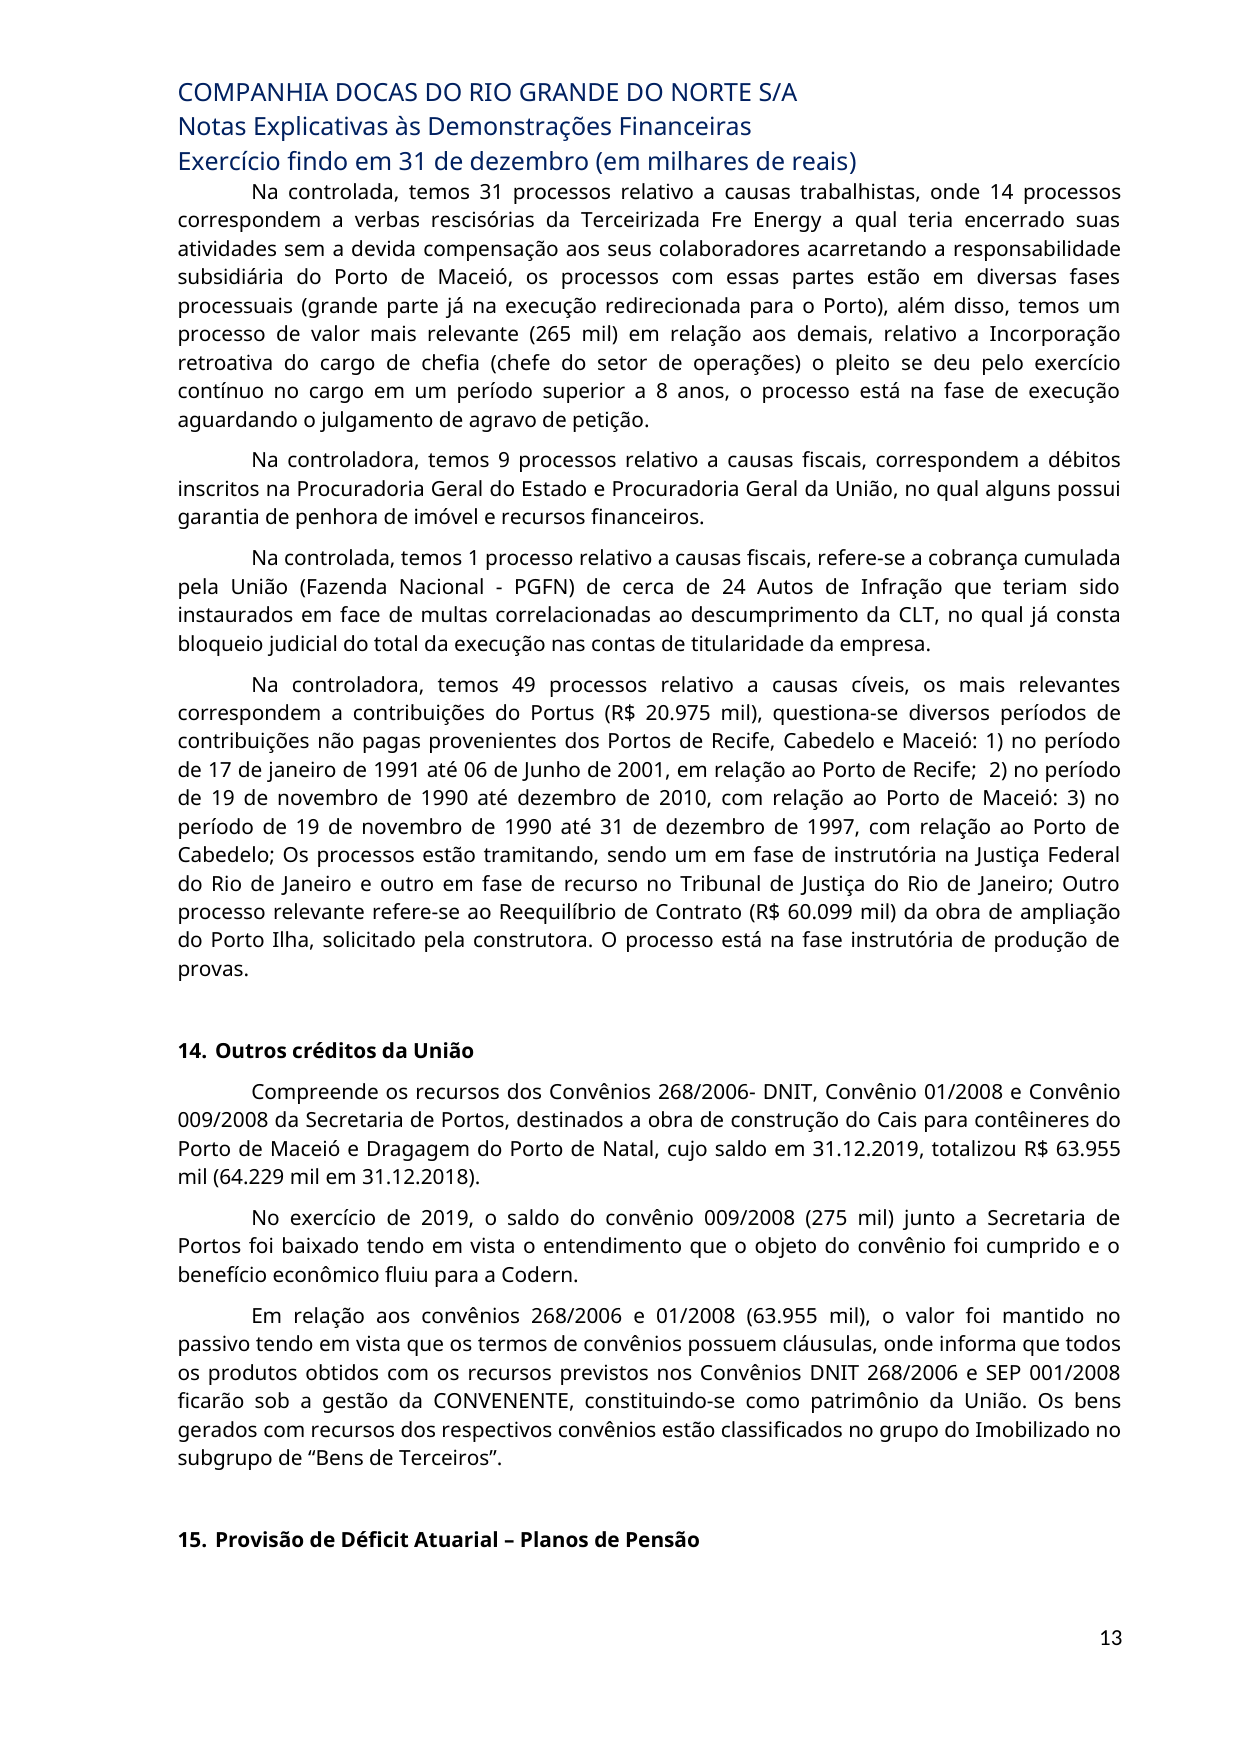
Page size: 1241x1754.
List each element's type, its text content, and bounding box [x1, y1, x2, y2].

text Na controlada, temos 1 processo relativo a causas fiscais, refere-se a cobrança cumulada pela União (Fazenda Nacional - PGFN) de cerca de 24 Autos de Infração que teriam sido instaurados em face de multas correlacionadas ao descumprimento da CLT, no qual já consta bloqueio judicial do total da execução nas contas de titularidade da empresa. [177, 543, 1122, 657]
list Outros créditos da União [177, 1036, 1122, 1064]
text Em relação aos convênios 268/2006 e 01/2008 (63.955 mil), o valor foi mantido no passivo tendo em vista que os termos de convênios possuem cláusulas, onde informa que todos os produtos obtidos com os recursos previstos nos Convênios DNIT 268/2006 e SEP 001/2008 ficarão sob a gestão da CONVENENTE, constituindo-se como patrimônio da União. Os bens gerados com recursos dos respectivos convênios estão classificados no grupo do Imobilizado no subgrupo de “Bens de Terceiros”. [177, 1301, 1122, 1472]
list Provisão de Déficit Atuarial – Planos de Pensão [177, 1525, 1122, 1553]
text Na controlada, temos 31 processos relativo a causas trabalhistas, onde 14 processos correspondem a verbas rescisórias da Terceirizada Fre Energy a qual teria encerrado suas atividades sem a devida compensação aos seus colaboradores acarretando a responsabilidade subsidiária do Porto de Maceió, os processos com essas partes estão em diversas fases processuais (grande parte já na execução redirecionada para o Porto), além disso, temos um processo de valor mais relevante (265 mil) em relação aos demais, relativo a Incorporação retroativa do cargo de chefia (chefe do setor de operações) o pleito se deu pelo exercício contínuo no cargo em um período superior a 8 anos, o processo está na fase de execução aguardando o julgamento de agravo de petição. [177, 177, 1122, 433]
text No exercício de 2019, o saldo do convênio 009/2008 (275 mil) junto a Secretaria de Portos foi baixado tendo em vista o entendimento que o objeto do convênio foi cumprido e o benefício econômico fluiu para a Codern. [177, 1203, 1122, 1288]
text Na controladora, temos 9 processos relativo a causas fiscais, correspondem a débitos inscritos na Procuradoria Geral do Estado e Procuradoria Geral da União, no qual alguns possui garantia de penhora de imóvel e recursos financeiros. [177, 446, 1122, 531]
text Na controladora, temos 49 processos relativo a causas cíveis, os mais relevantes correspondem a contribuições do Portus (R$ 20.975 mil), questiona-se diversos períodos de contribuições não pagas provenientes dos Portos de Recife, Cabedelo e Maceió: 1) no período de 17 de janeiro de 1991 até 06 de Junho de 2001, em relação ao Porto de Recife; 2) no período de 19 de novembro de 1990 até dezembro de 2010, com relação ao Porto de Maceió: 3) no período de 19 de novembro de 1990 até 31 de dezembro de 1997, com relação ao Porto de Cabedelo; Os processos estão tramitando, sendo um em fase de instrutória na Justiça Federal do Rio de Janeiro e outro em fase de recurso no Tribunal de Justiça do Rio de Janeiro; Outro processo relevante refere-se ao Reequilíbrio de Contrato (R$ 60.099 mil) da obra de ampliação do Porto Ilha, solicitado pela construtora. O processo está na fase instrutória de produção de provas. [177, 670, 1122, 982]
text Compreende os recursos dos Convênios 268/2006- DNIT, Convênio 01/2008 e Convênio 009/2008 da Secretaria de Portos, destinados a obra de construção do Cais para contêineres do Porto de Maceió e Dragagem do Porto de Natal, cujo saldo em 31.12.2019, totalizou R$ 63.955 mil (64.229 mil em 31.12.2018). [177, 1077, 1122, 1191]
